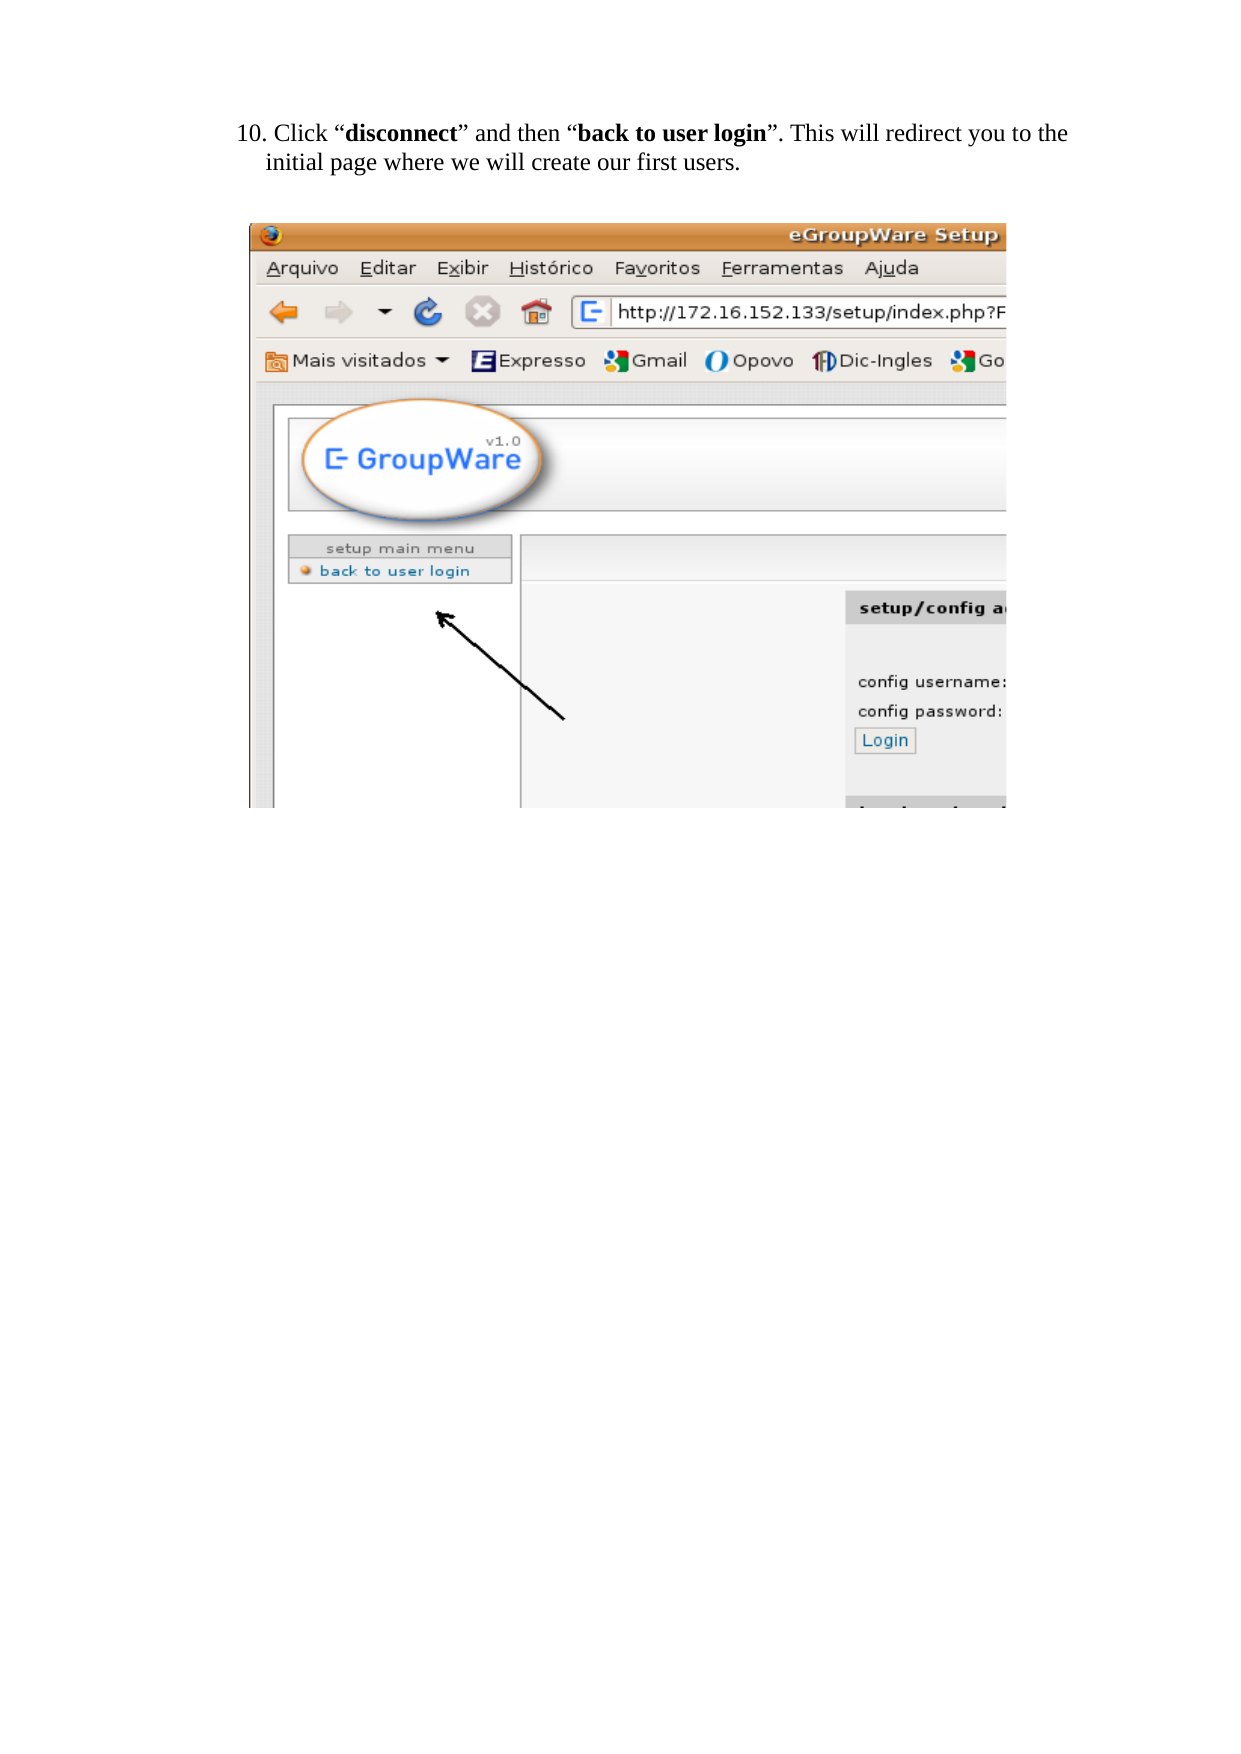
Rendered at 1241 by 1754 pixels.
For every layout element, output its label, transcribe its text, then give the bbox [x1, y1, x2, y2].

picture [249, 223, 1007, 808]
list Click “disconnect” and then “back to user login”. This will redirect you to the initial page where we will create our first users. [236, 118, 1122, 176]
